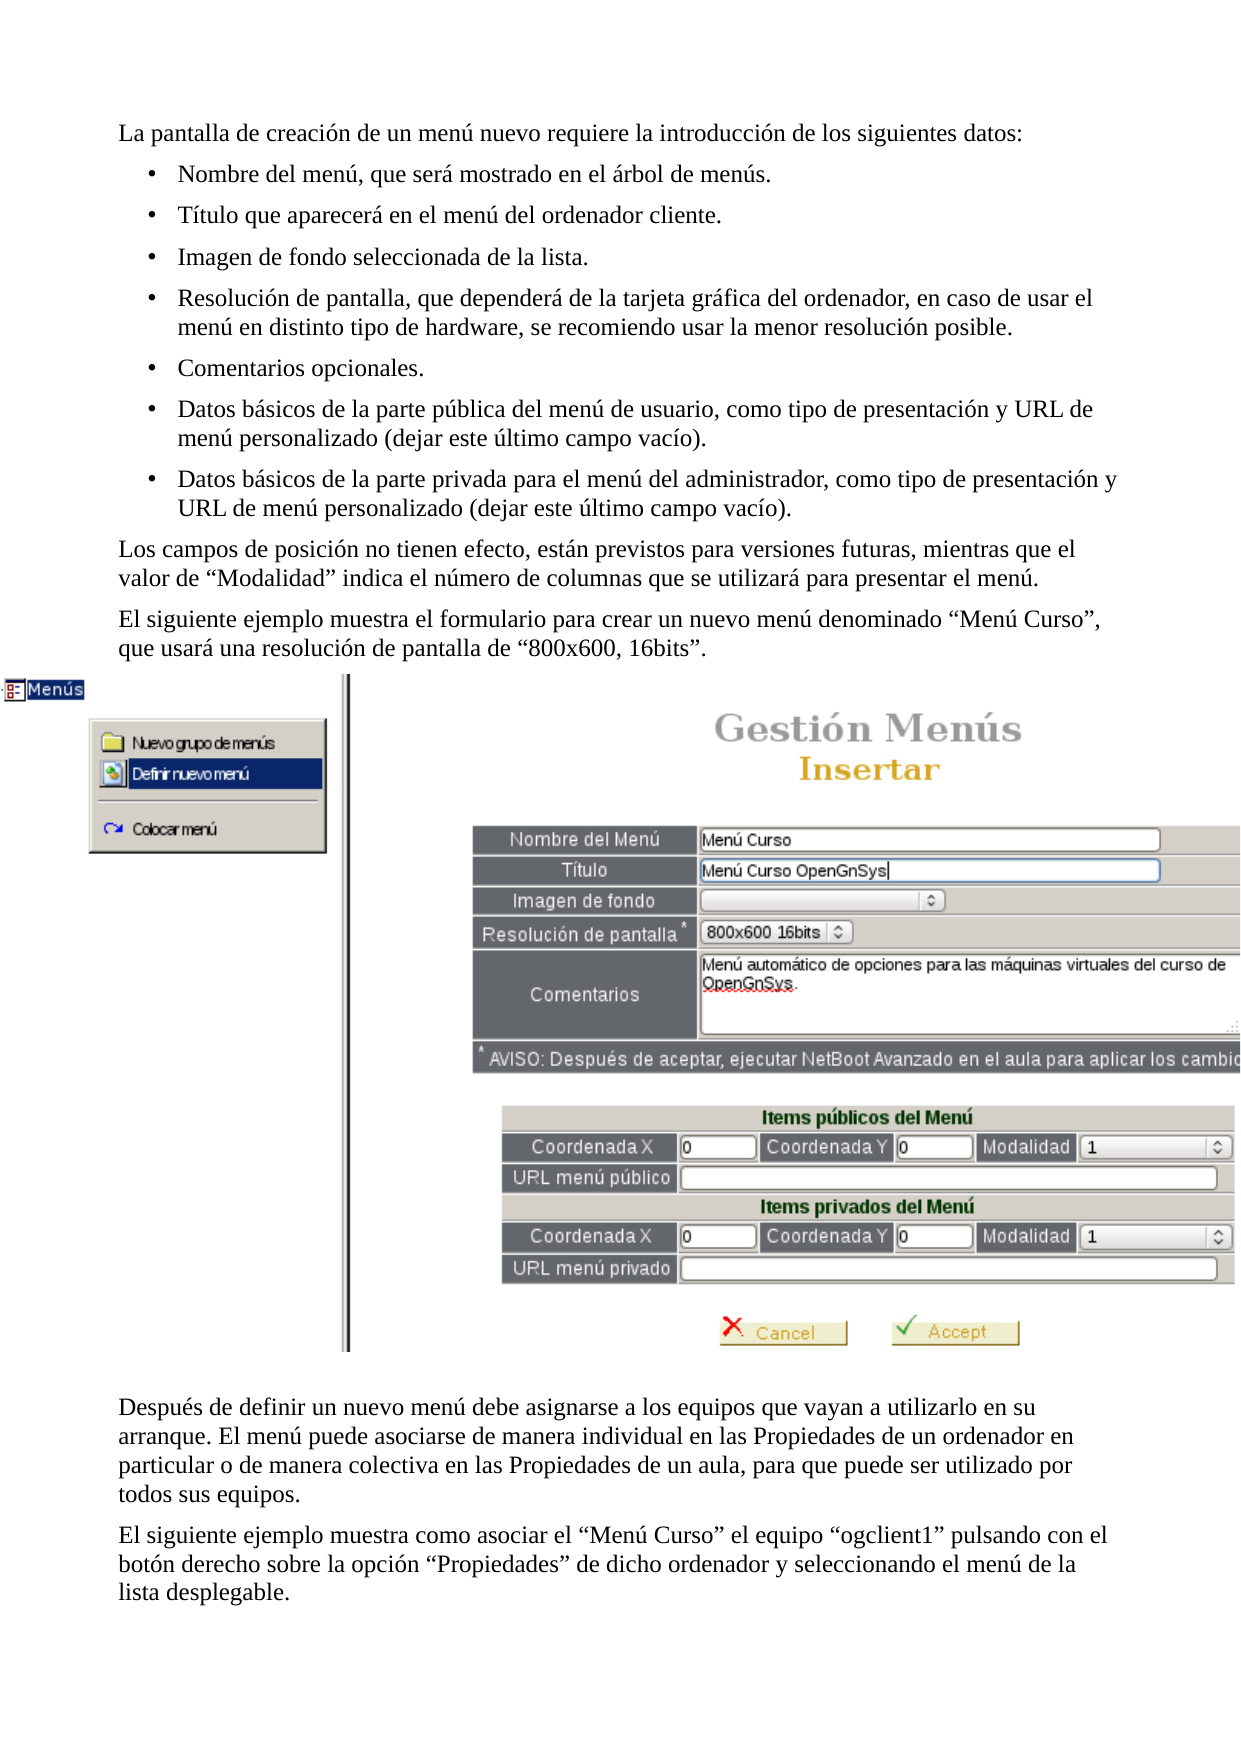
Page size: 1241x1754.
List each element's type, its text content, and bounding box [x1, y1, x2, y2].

list Comentarios opcionales. [148, 353, 1122, 382]
text El siguiente ejemplo muestra como asociar el “Menú Curso” el equipo “ogclient1” pulsando con el botón derecho sobre la opción “Propiedades” de dicho ordenador y seleccionando el menú de la lista desplegable. [118, 1520, 1122, 1606]
list Nombre del menú, que será mostrado en el árbol de menús. [148, 159, 1122, 188]
list Imagen de fondo seleccionada de la lista. [148, 242, 1122, 271]
list Resolución de pantalla, que dependerá de la tarjeta gráfica del ordenador, en caso de usar el menú en distinto tipo de hardware, se recomiendo usar la menor resolución posible. [148, 283, 1122, 341]
list Datos básicos de la parte pública del menú de usuario, como tipo de presentación y URL de menú personalizado (dejar este último campo vacío). [148, 394, 1122, 452]
text Los campos de posición no tienen efecto, están previstos para versiones futuras, mientras que el valor de “Modalidad” indica el número de columnas que se utilizará para presentar el menú. [118, 534, 1122, 592]
text La pantalla de creación de un menú nuevo requiere la introducción de los siguientes datos: [118, 118, 1122, 147]
list Título que aparecerá en el menú del ordenador cliente. [148, 201, 1122, 229]
list Datos básicos de la parte privada para el menú del administrador, como tipo de presentación y URL de menú personalizado (dejar este último campo vacío). [148, 464, 1122, 522]
text El siguiente ejemplo muestra el formulario para crear un nuevo menú denominado “Menú Curso”, que usará una resolución de pantalla de “800x600, 16bits”. [118, 604, 1122, 662]
text Después de definir un nuevo menú debe asignarse a los equipos que vayan a utilizarlo en su arranque. El menú puede asociarse de manera individual en las Propiedades de un ordenador en particular o de manera colectiva en las Propiedades de un aula, para que puede ser utilizado por todos sus equipos. [118, 1392, 1122, 1507]
